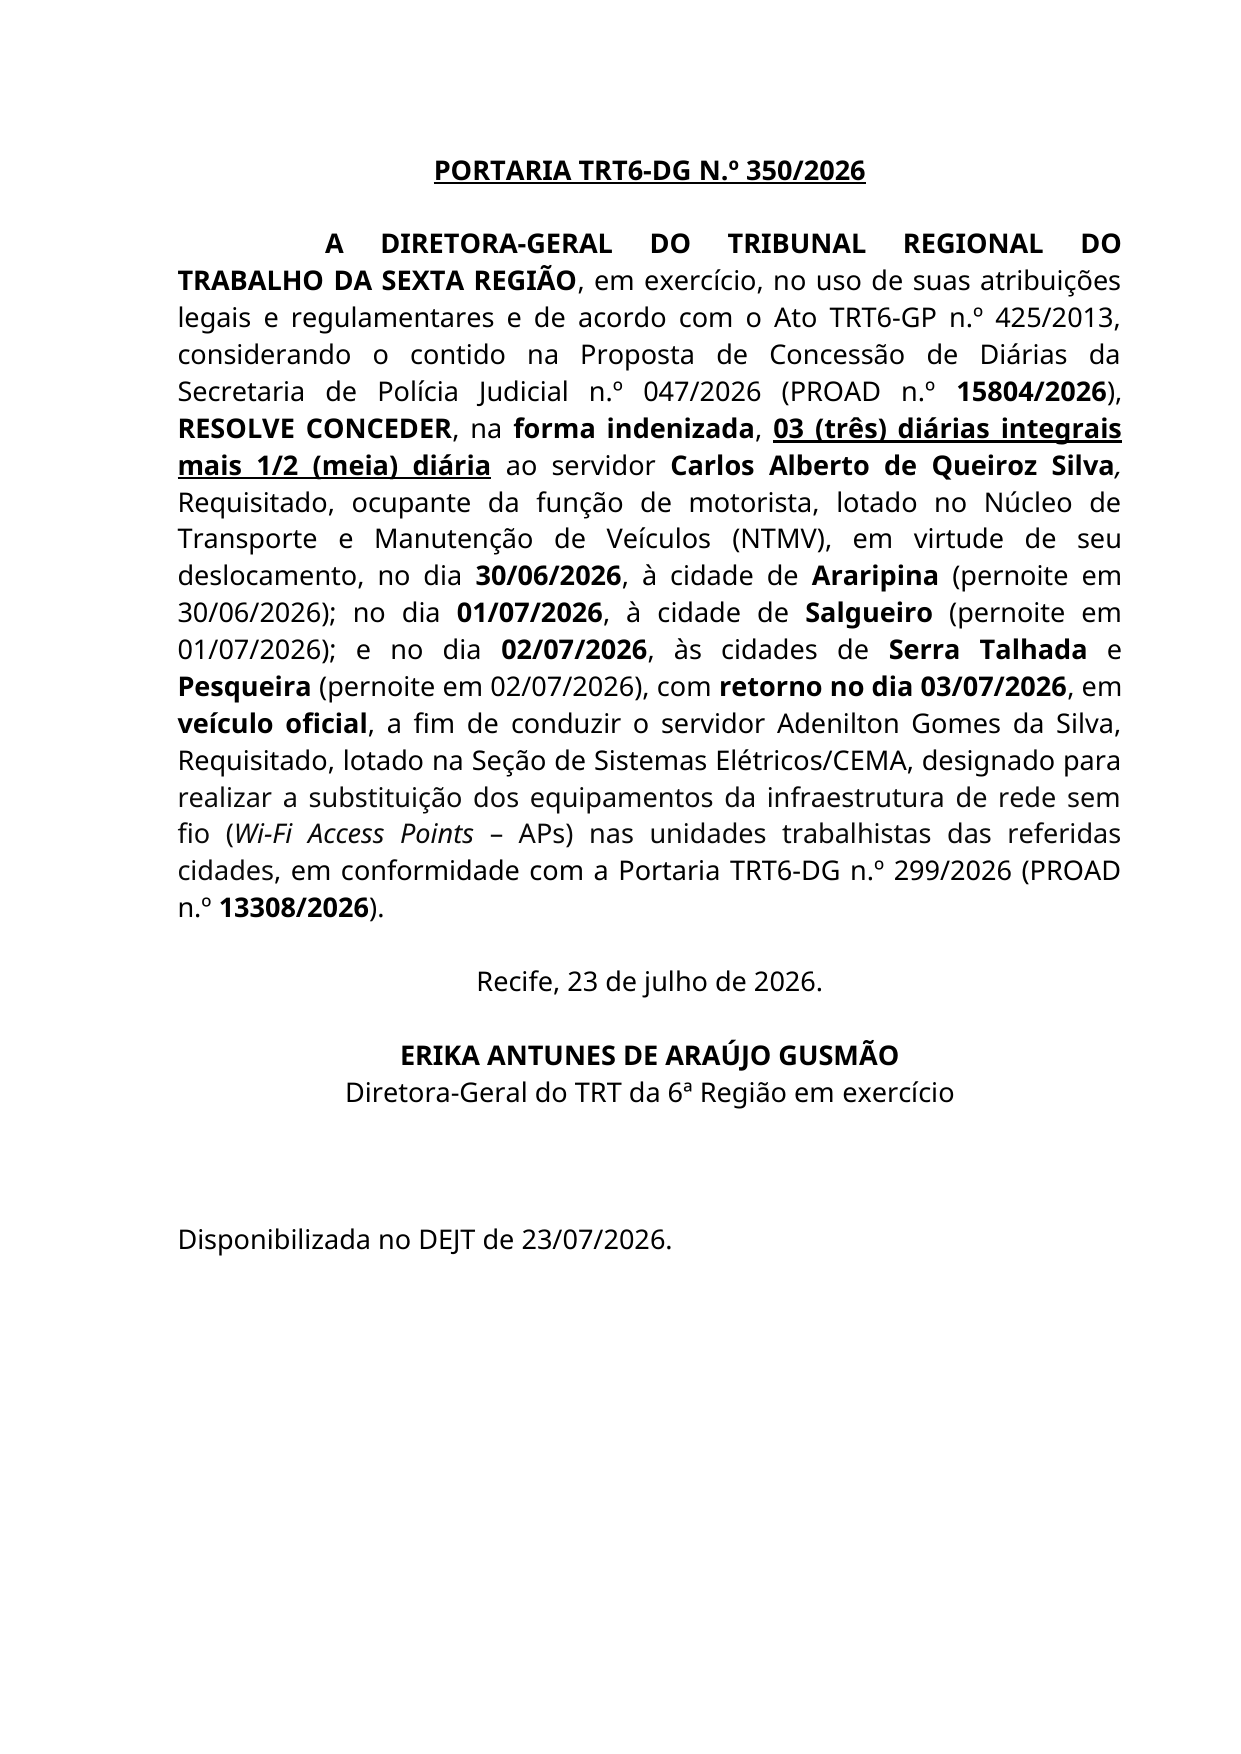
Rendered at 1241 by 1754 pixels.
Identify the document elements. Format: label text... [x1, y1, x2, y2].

text A DIRETORA-GERAL DO TRIBUNAL REGIONAL DO TRABALHO DA SEXTA REGIÃO, em exercício, no uso de suas atribuições legais e regulamentares e de acordo com o Ato TRT6-GP n.º 425/2013, considerando o contido na Proposta de Concessão de Diárias da Secretaria de Polícia Judicial n.º 047/2026 (PROAD n.º 15804/2026), RESOLVE CONCEDER, na forma indenizada, 03 (três) diárias integrais mais 1/2 (meia) diária ao servidor Carlos Alberto de Queiroz Silva, Requisitado, ocupante da função de motorista, lotado no Núcleo de Transporte e Manutenção de Veículos (NTMV), em virtude de seu deslocamento, no dia 30/06/2026, à cidade de Araripina (pernoite em 30/06/2026); no dia 01/07/2026, à cidade de Salgueiro (pernoite em 01/07/2026); e no dia 02/07/2026, às cidades de Serra Talhada e Pesqueira (pernoite em 02/07/2026), com retorno no dia 03/07/2026, em veículo oficial, a fim de conduzir o servidor Adenilton Gomes da Silva, Requisitado, lotado na Seção de Sistemas Elétricos/CEMA, designado para realizar a substituição dos equipamentos da infraestrutura de rede sem fio (Wi-Fi Access Points – APs) nas unidades trabalhistas das referidas cidades, em conformidade com a Portaria TRT6-DG n.º 299/2026 (PROAD n.º 13308/2026). [177, 225, 1122, 926]
text ERIKA ANTUNES DE ARAÚJO GUSMÃO [177, 1036, 1122, 1073]
text Disponibilizada no DEJT de 23/07/2026. [177, 1221, 1122, 1257]
text PORTARIA TRT6-DG N.º 350/2026 [177, 151, 1122, 188]
text Diretora-Geral do TRT da 6ª Região em exercício [177, 1073, 1122, 1110]
text Recife, 23 de julho de 2026. [177, 962, 1122, 999]
